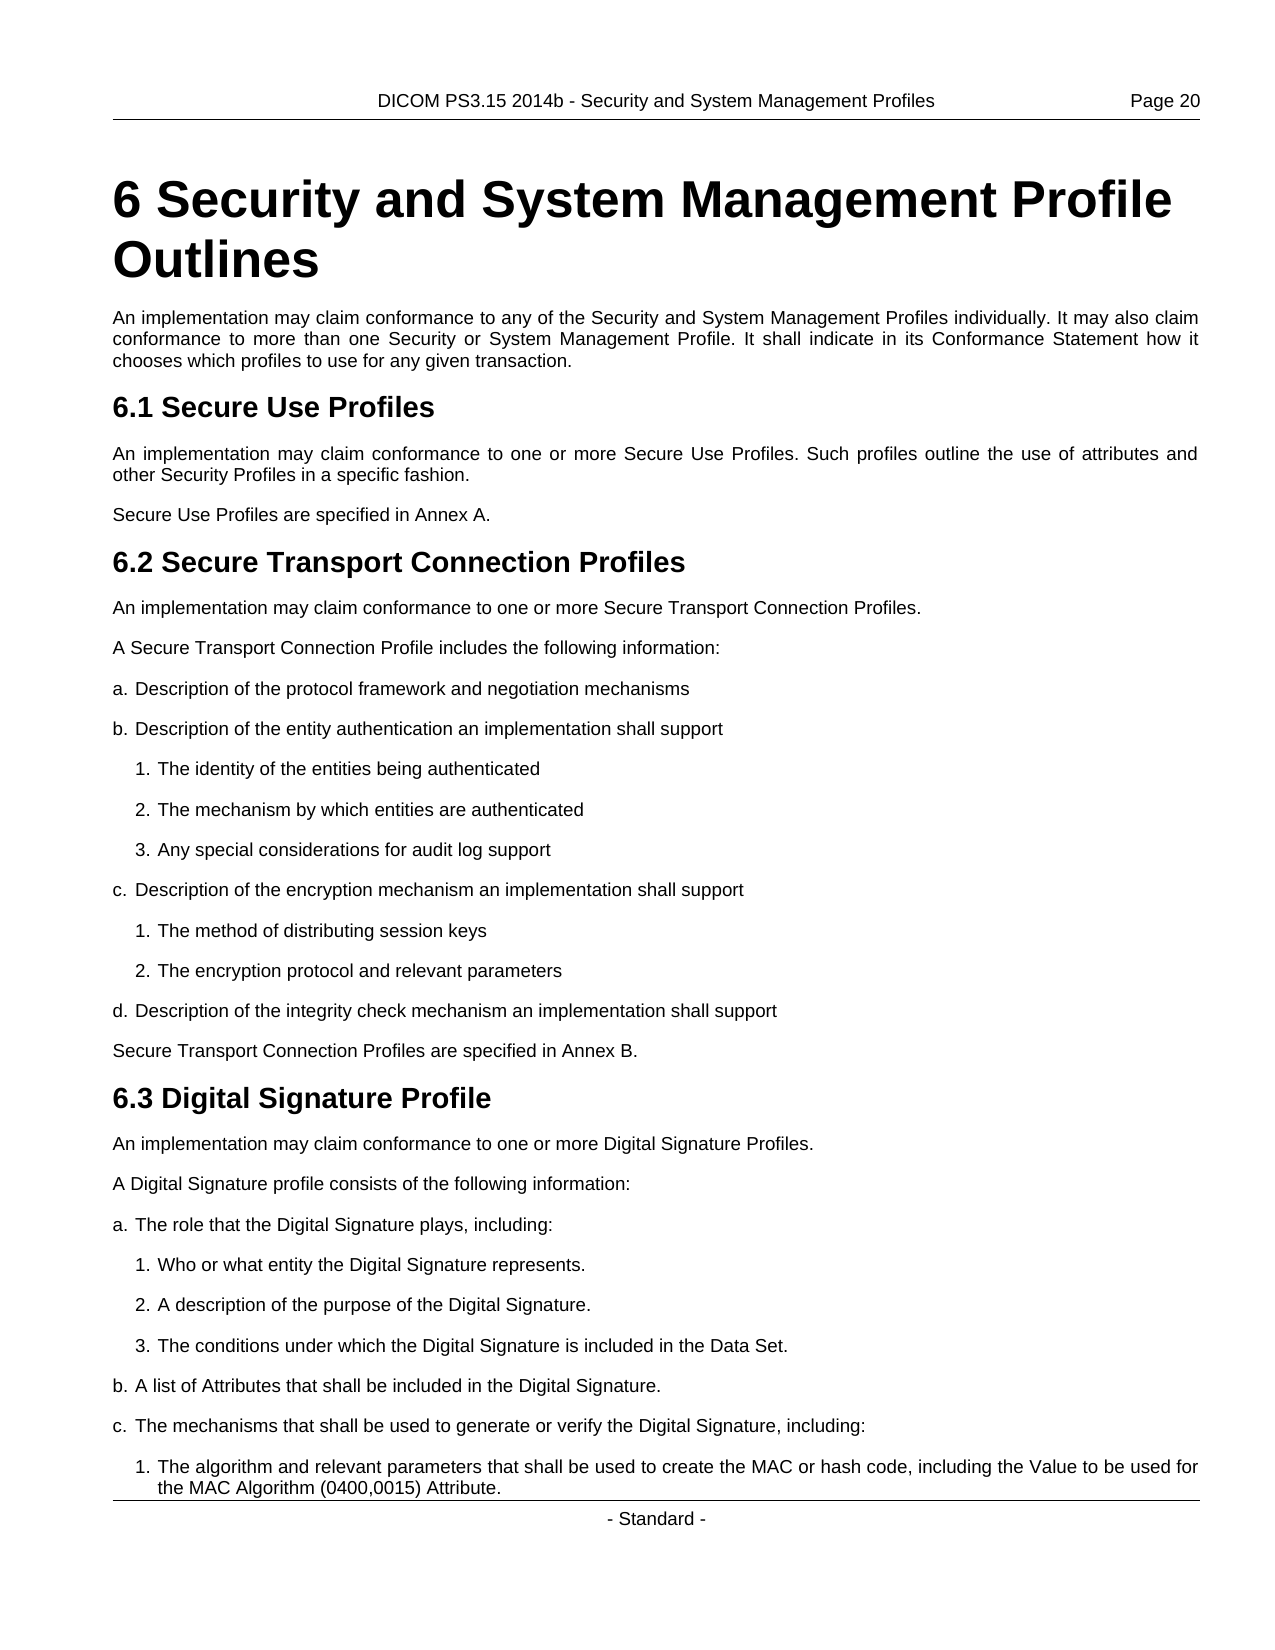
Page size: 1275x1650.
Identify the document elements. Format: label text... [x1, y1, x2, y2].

text 6.3 Digital Signature Profile [112, 1081, 1200, 1114]
text Secure Use Profiles are specified in Annex A. [112, 504, 1200, 526]
text An implementation may claim conformance to one or more Digital Signature Profiles. [112, 1133, 1200, 1154]
text 6.1 Secure Use Profiles [112, 390, 1200, 424]
list Any special considerations for audit log support [135, 839, 1200, 860]
list The encryption protocol and relevant parameters [135, 960, 1200, 981]
list The mechanism by which entities are authenticated [135, 798, 1200, 820]
text A Digital Signature profile consists of the following information: [112, 1173, 1200, 1195]
list The algorithm and relevant parameters that shall be used to create the MAC or hash code, including the Value to be used for the MAC Algorithm (0400,0015) Attribute. [135, 1455, 1200, 1498]
list The method of distributing session keys [135, 919, 1200, 941]
list Description of the encryption mechanism an implementation shall support [112, 879, 1200, 901]
text An implementation may claim conformance to one or more Secure Transport Connection Profiles. [112, 597, 1200, 618]
text An implementation may claim conformance to any of the Security and System Management Profiles individually. It may also claim conformance to more than one Security or System Management Profile. It shall indicate in its Conformance Statement how it chooses which profiles to use for any given transaction. [112, 307, 1200, 371]
text 6.2 Secure Transport Connection Profiles [112, 544, 1200, 578]
text Secure Transport Connection Profiles are specified in Annex B. [112, 1040, 1200, 1062]
list The role that the Digital Signature plays, including: [112, 1213, 1200, 1235]
list A list of Attributes that shall be included in the Digital Signature. [112, 1375, 1200, 1396]
list A description of the purpose of the Digital Signature. [135, 1294, 1200, 1316]
list The mechanisms that shall be used to generate or verify the Digital Signature, including: [112, 1415, 1200, 1437]
text An implementation may claim conformance to one or more Secure Use Profiles. Such profiles outline the use of attributes and other Security Profiles in a specific fashion. [112, 442, 1200, 486]
text 6 Security and System Management Profile Outlines [112, 169, 1200, 288]
list Description of the entity authentication an implementation shall support [112, 718, 1200, 739]
list The identity of the entities being authenticated [135, 758, 1200, 780]
list Description of the protocol framework and negotiation mechanisms [112, 677, 1200, 699]
list The conditions under which the Digital Signature is included in the Data Set. [135, 1334, 1200, 1356]
text A Secure Transport Connection Profile includes the following information: [112, 637, 1200, 659]
list Description of the integrity check mechanism an implementation shall support [112, 1000, 1200, 1022]
list Who or what entity the Digital Signature represents. [135, 1254, 1200, 1275]
